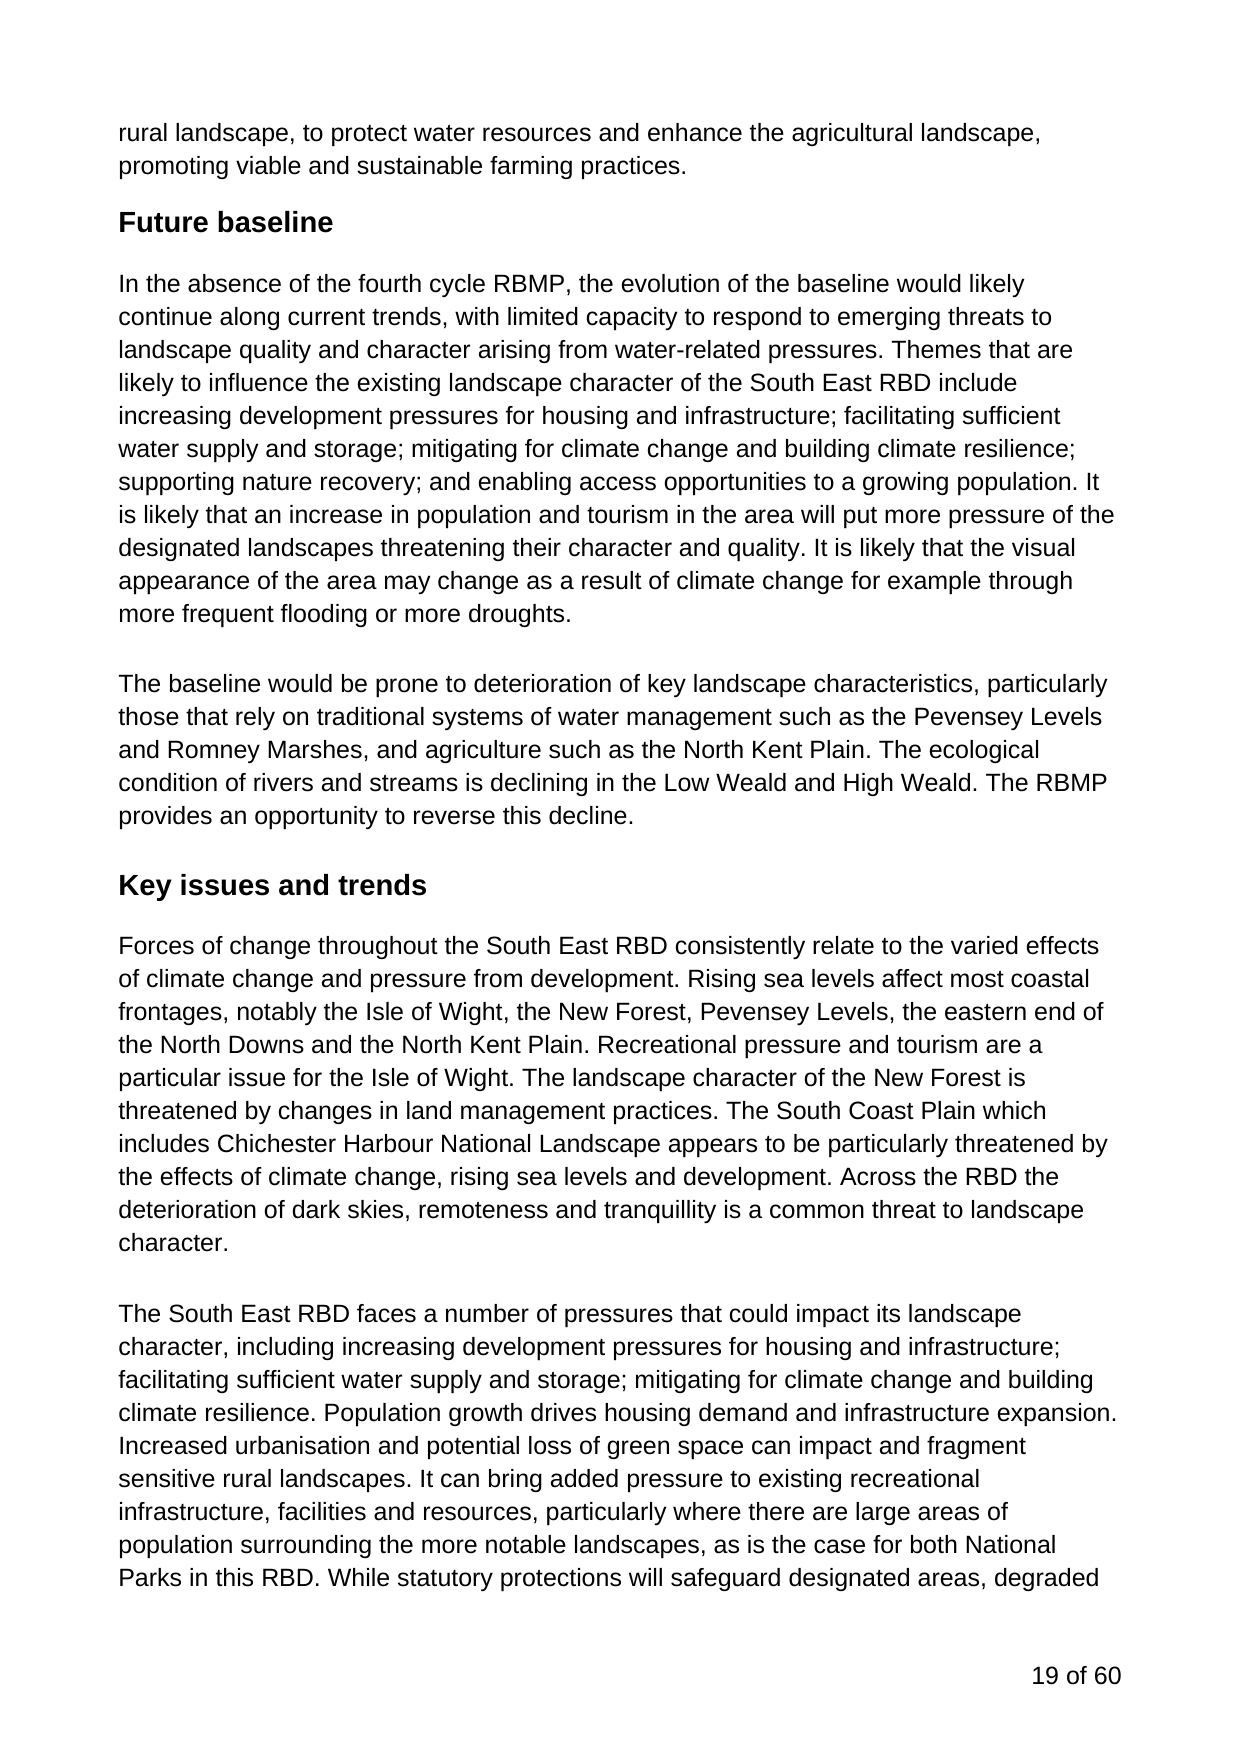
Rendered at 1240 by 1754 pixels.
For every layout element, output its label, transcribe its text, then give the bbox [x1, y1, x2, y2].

text In the absence of the fourth cycle RBMP, the evolution of the baseline would likely continue along current trends, with limited capacity to respond to emerging threats to landscape quality and character arising from water-related pressures. Themes that are likely to influence the existing landscape character of the South East RBD include increasing development pressures for housing and infrastructure; facilitating sufficient water supply and storage; mitigating for climate change and building climate resilience; supporting nature recovery; and enabling access opportunities to a growing population. It is likely that an increase in population and tourism in the area will put more pressure of the designated landscapes threatening their character and quality. It is likely that the visual appearance of the area may change as a result of climate change for example through more frequent flooding or more droughts. [118, 268, 1121, 627]
text rural landscape, to protect water resources and enhance the agricultural landscape, promoting viable and sustainable farming practices. [118, 118, 1121, 180]
text Forces of change throughout the South East RBD consistently relate to the varied effects of climate change and pressure from development. Rising sea levels affect most coastal frontages, notably the Isle of Wight, the New Forest, Pevensey Levels, the eastern end of the North Downs and the North Kent Plain. Recreational pressure and tourism are a particular issue for the Isle of Wight. The landscape character of the New Forest is threatened by changes in land management practices. The South Coast Plain which includes Chichester Harbour National Landscape appears to be particularly threatened by the effects of climate change, rising sea levels and development. Across the RBD the deterioration of dark skies, remoteness and tranquillity is a common threat to landscape character. [118, 931, 1121, 1257]
text The South East RBD faces a number of pressures that could impact its landscape character, including increasing development pressures for housing and infrastructure; facilitating sufficient water supply and storage; mitigating for climate change and building climate resilience. Population growth drives housing demand and infrastructure expansion. Increased urbanisation and potential loss of green space can impact and fragment sensitive rural landscapes. It can bring added pressure to existing recreational infrastructure, facilities and resources, particularly where there are large areas of population surrounding the more notable landscapes, as is the case for both National Parks in this RBD. While statutory protections will safeguard designated areas, degraded [118, 1299, 1121, 1592]
subtitle Future baseline [118, 205, 1121, 238]
subtitle Key issues and trends [118, 868, 1121, 901]
text The baseline would be prone to deterioration of key landscape characteristics, particularly those that rely on traditional systems of water management such as the Pevensey Levels and Romney Marshes, and agriculture such as the North Kent Plain. The ecological condition of rivers and streams is declining in the Low Weald and High Weald. The RBMP provides an opportunity to reverse this decline. [118, 669, 1121, 830]
